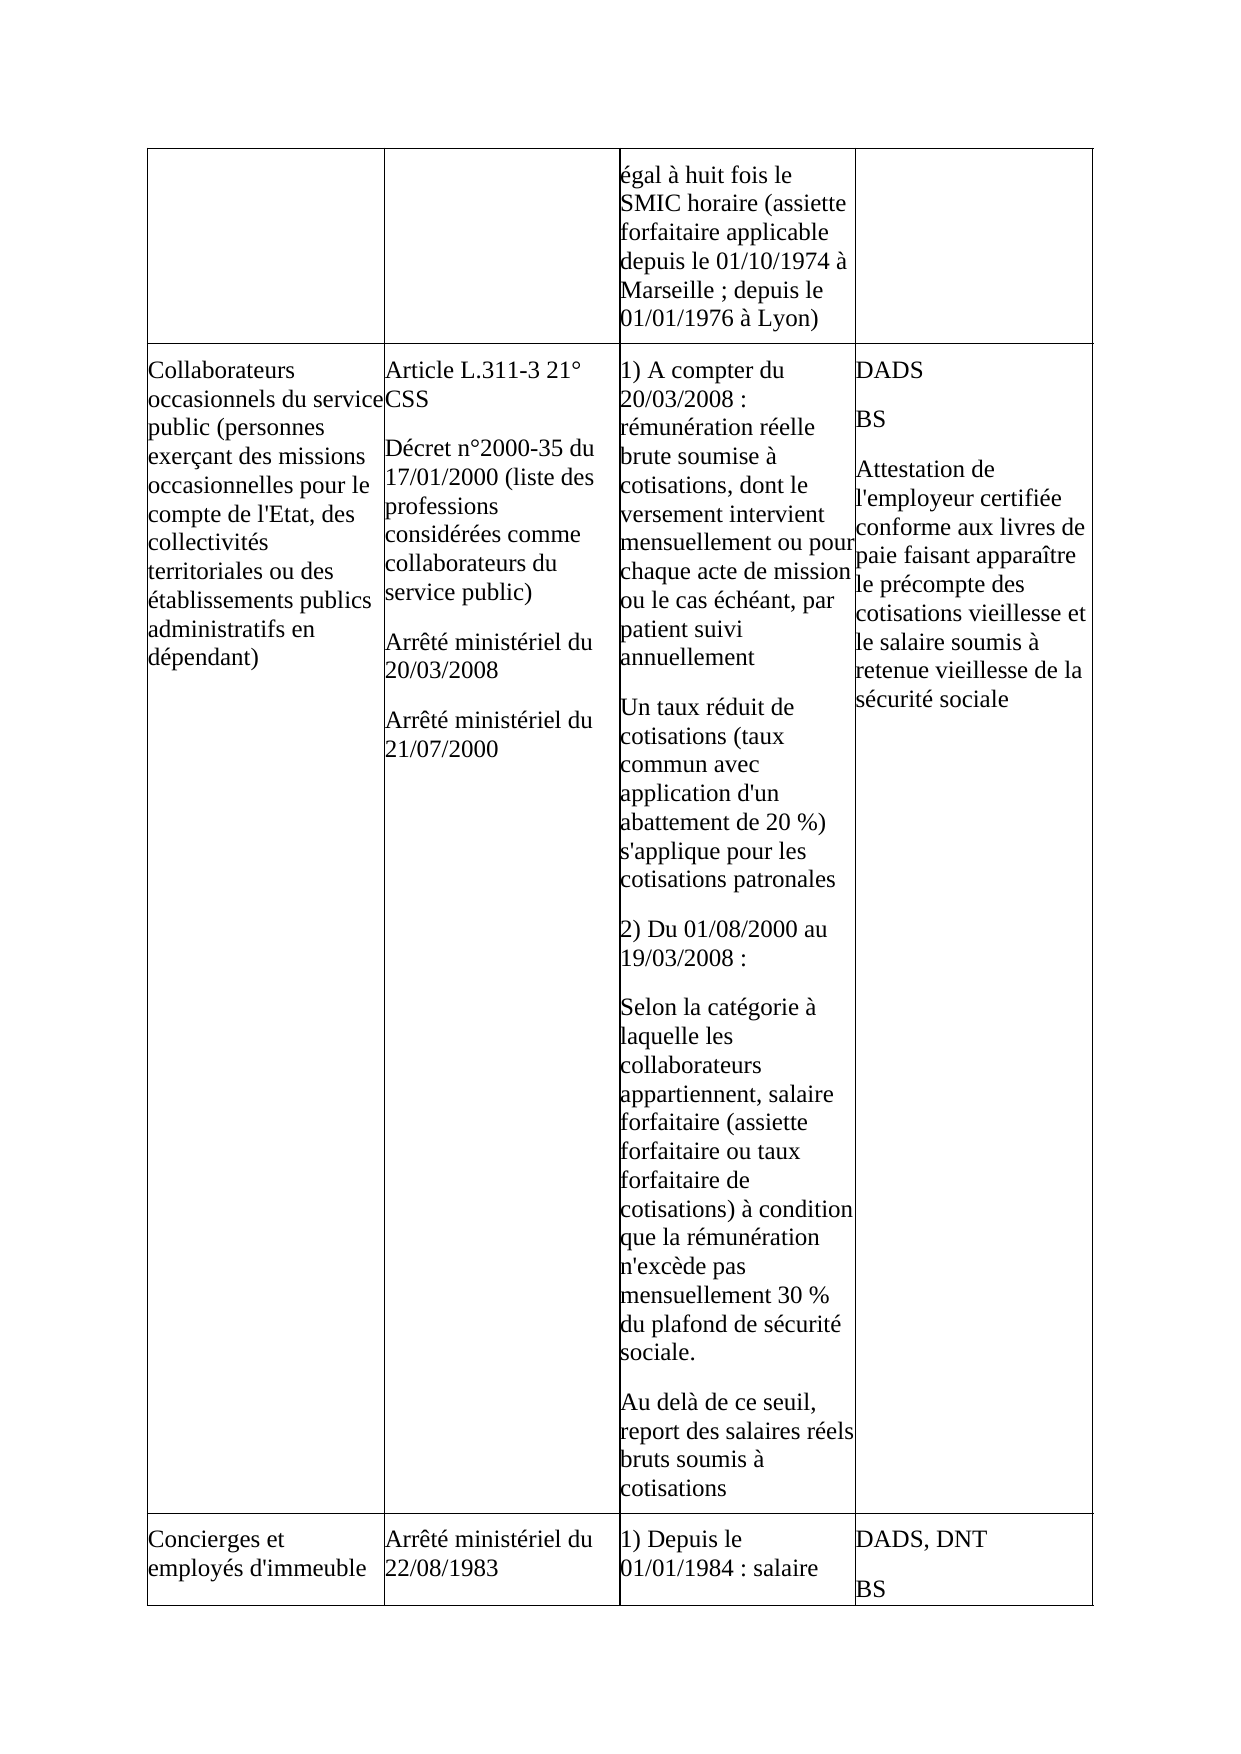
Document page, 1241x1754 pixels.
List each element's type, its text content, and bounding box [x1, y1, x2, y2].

table_cell [148, 149, 384, 343]
table_cell [385, 149, 619, 343]
table_cell Article L.311-3 21° CSS Décret n°2000-35 du 17/01/2000 (liste des professions considérées comme collaborateurs du service public) Arrêté ministériel du 20/03/2008 Arrêté ministériel du 21/07/2000 [385, 344, 619, 1512]
table_cell Collaborateurs occasionnels du service public (personnes exerçant des missions occasionnelles pour le compte de l'Etat, des collectivités territoriales ou des établissements publics administratifs en dépendant) [148, 344, 384, 1512]
table_cell DADS BS Attestation de l'employeur certifiée conforme aux livres de paie faisant apparaître le précompte des cotisations vieillesse et le salaire soumis à retenue vieillesse de la sécurité sociale [856, 344, 1092, 1512]
table_cell 1) A compter du 20/03/2008 : rémunération réelle brute soumise à cotisations, dont le versement intervient mensuellement ou pour chaque acte de mission ou le cas échéant, par patient suivi annuellement Un taux réduit de cotisations (taux commun avec application d'un abattement de 20 %) s'applique pour les cotisations patronales 2) Du 01/08/2000 au 19/03/2008 : Selon la catégorie à laquelle les collaborateurs appartiennent, salaire forfaitaire (assiette forfaitaire ou taux forfaitaire de cotisations) à condition que la rémunération n'excède pas mensuellement 30 % du plafond de sécurité sociale. Au delà de ce seuil, report des salaires réels bruts soumis à cotisations [621, 344, 855, 1512]
table_cell 1) Depuis le 01/01/1984 : salaire [621, 1514, 855, 1604]
table_cell DADS, DNT BS [856, 1514, 1092, 1604]
table_cell Arrêté ministériel du 22/08/1983 [385, 1514, 619, 1604]
table_cell égal à huit fois le SMIC horaire (assiette forfaitaire applicable depuis le 01/10/1974 à Marseille ; depuis le 01/01/1976 à Lyon) [621, 149, 855, 343]
table_cell Concierges et employés d'immeuble [148, 1514, 384, 1604]
table_cell [856, 149, 1092, 343]
